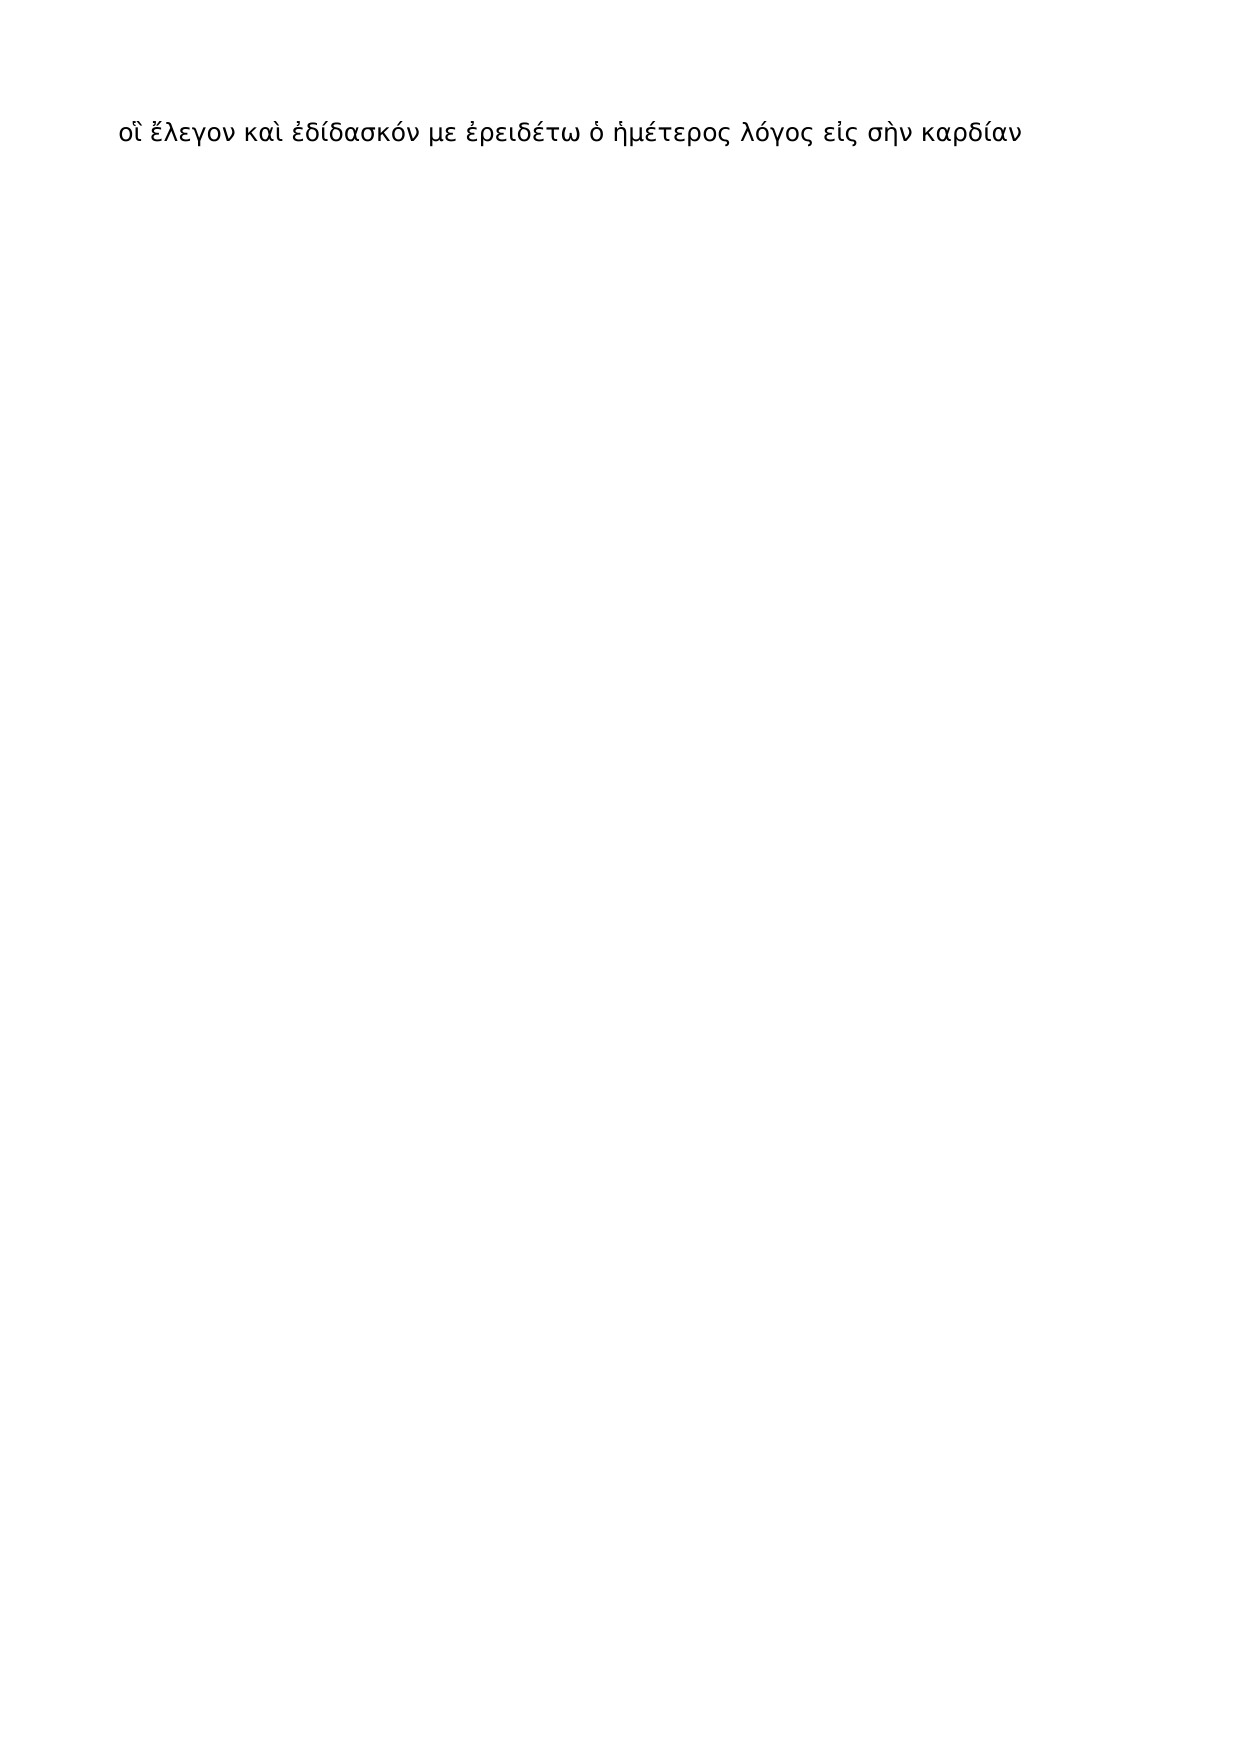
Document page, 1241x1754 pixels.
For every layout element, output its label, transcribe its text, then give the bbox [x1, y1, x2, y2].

text οἳ ἔλεγον καὶ ἐδίδασκόν με ἐρειδέτω ὁ ἡμέτερος λόγος εἰς σὴν καρδίαν [118, 118, 1122, 147]
